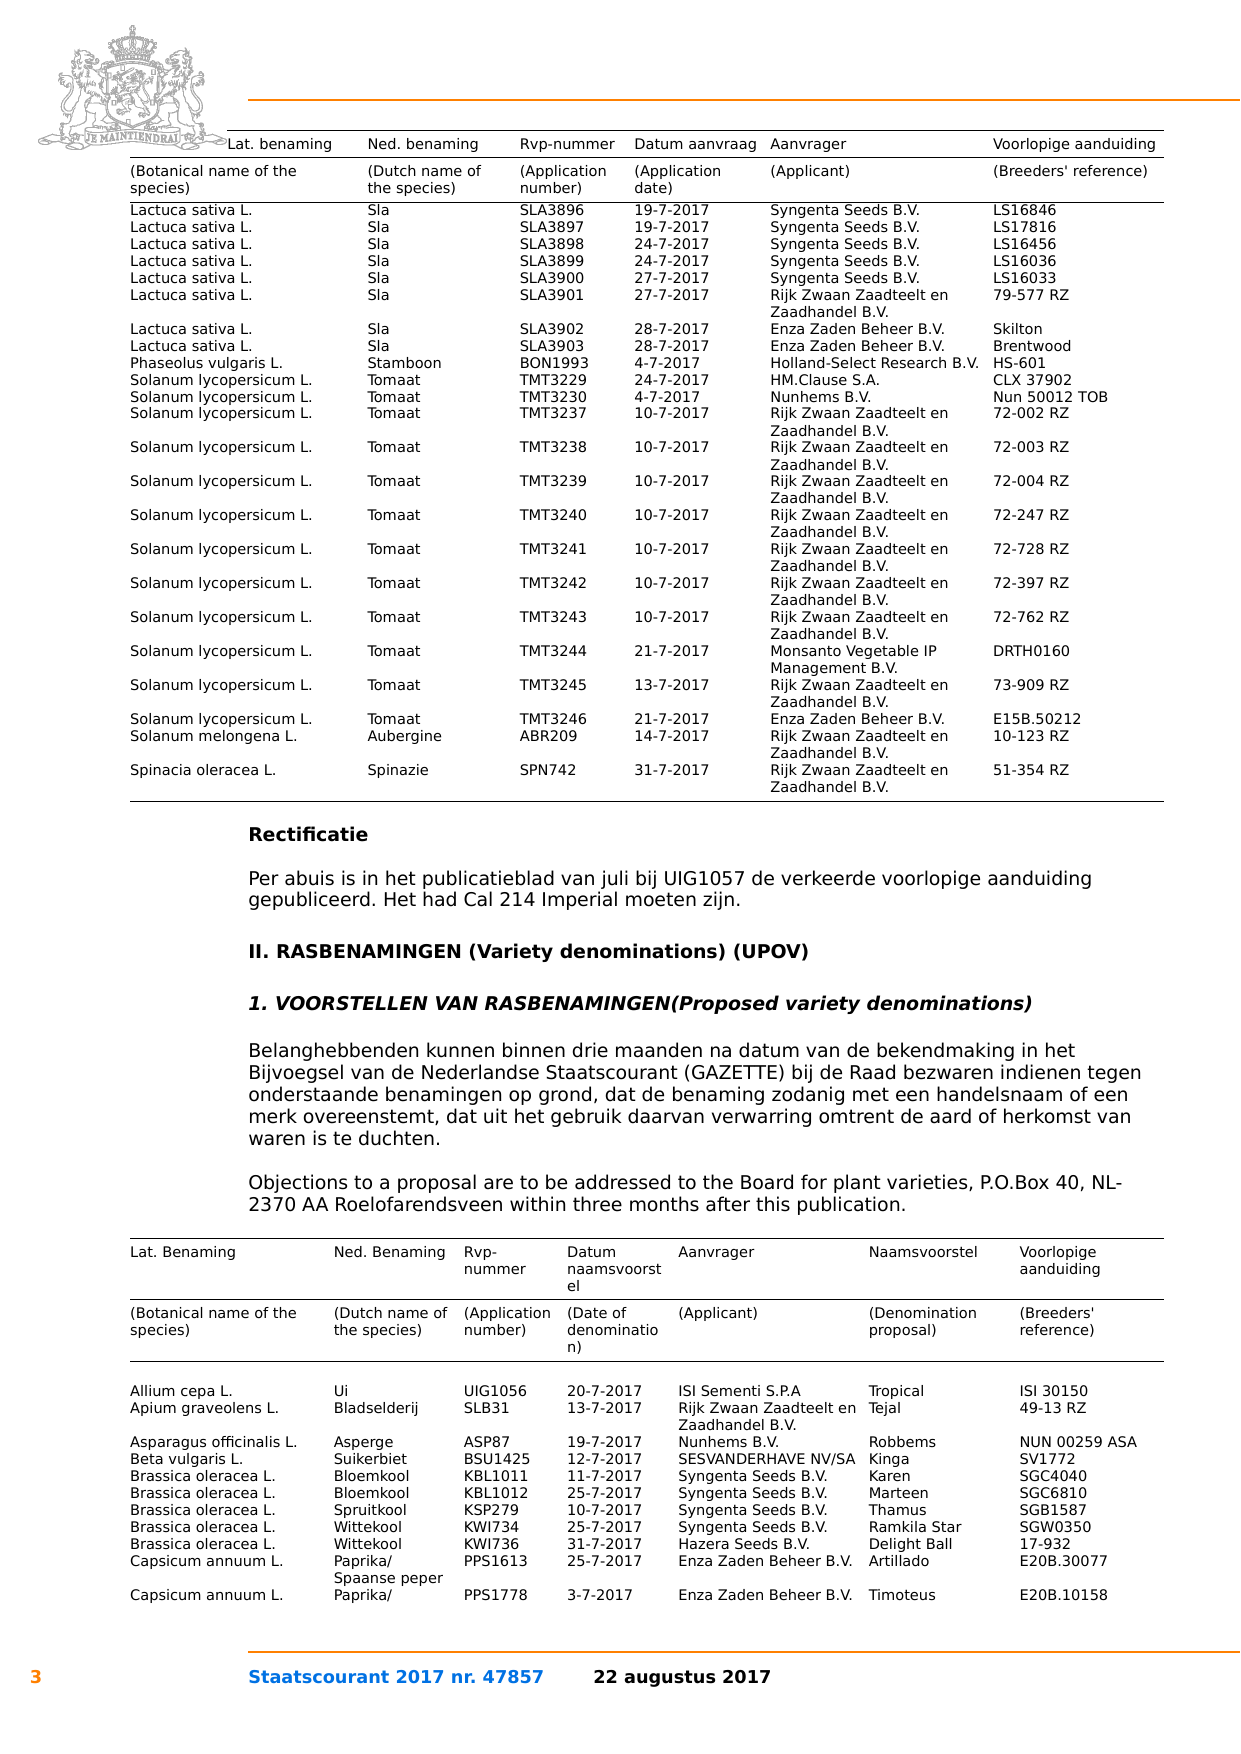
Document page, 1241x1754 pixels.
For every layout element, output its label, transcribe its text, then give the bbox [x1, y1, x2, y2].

table_cell SLA3901 [514, 287, 628, 321]
table_cell Tomaat [361, 711, 513, 728]
table_cell Lactuca sativa L. [130, 270, 361, 287]
table_header Lat. Benaming [130, 1239, 328, 1299]
table_cell 20-7-2017 [561, 1383, 672, 1400]
table_cell Sla [361, 203, 513, 219]
table_cell Solanum lycopersicum L. [130, 389, 361, 405]
table_header Voorlopige aanduiding [1013, 1239, 1163, 1299]
table_cell SGC4040 [1013, 1468, 1163, 1485]
table_cell (Breeders' reference) [987, 158, 1163, 202]
table_cell SGW0350 [1013, 1519, 1163, 1536]
table_cell 25-7-2017 [561, 1519, 672, 1536]
table_cell Sla [361, 219, 513, 236]
table_cell Solanum lycopersicum L. [130, 711, 361, 728]
table_cell TMT3245 [514, 677, 628, 711]
table_cell SLA3899 [514, 253, 628, 269]
table_cell ISI Sementi S.P.A [672, 1383, 862, 1400]
table_cell Tomaat [361, 575, 513, 609]
picture [38, 25, 227, 150]
text Rectificatie [248, 823, 1163, 846]
table_header Aanvrager [764, 131, 987, 157]
table_header Aanvrager [672, 1239, 862, 1299]
table_cell SPN742 [514, 762, 628, 801]
table_cell Ramkila Star [863, 1519, 1013, 1536]
table_cell Aubergine [361, 728, 513, 762]
table_cell Enza Zaden Beheer B.V. [764, 338, 987, 354]
table_cell 10-7-2017 [628, 405, 764, 439]
table_header Datum aanvraag [628, 131, 764, 157]
table_cell Tejal [863, 1400, 1013, 1434]
table_cell Solanum lycopersicum L. [130, 405, 361, 439]
table_cell Lactuca sativa L. [130, 287, 361, 321]
table_cell 72-762 RZ [987, 609, 1163, 643]
table_cell 10-7-2017 [628, 541, 764, 575]
table_cell KBL1011 [458, 1468, 561, 1485]
table_cell 10-7-2017 [628, 609, 764, 643]
table_cell 10-7-2017 [628, 439, 764, 473]
table_cell Rijk Zwaan Zaadteelt en Zaadhandel B.V. [764, 609, 987, 643]
table_cell TMT3237 [514, 405, 628, 439]
table_cell Allium cepa L. [130, 1383, 328, 1400]
table_cell [328, 1362, 458, 1383]
table_cell Enza Zaden Beheer B.V. [672, 1553, 862, 1587]
table_cell NUN 00259 ASA [1013, 1434, 1163, 1451]
table_cell Nunhems B.V. [764, 389, 987, 405]
table_cell Capsicum annuum L. [130, 1553, 328, 1587]
table_cell Robbems [863, 1434, 1013, 1451]
table_cell Solanum lycopersicum L. [130, 473, 361, 507]
table_cell Brassica oleracea L. [130, 1468, 328, 1485]
table_cell Bladselderij [328, 1400, 458, 1434]
table_header Ned. Benaming [328, 1239, 458, 1299]
table_cell 25-7-2017 [561, 1485, 672, 1502]
table_cell Rijk Zwaan Zaadteelt en Zaadhandel B.V. [764, 287, 987, 321]
table_cell UIG1056 [458, 1383, 561, 1400]
table_cell Syngenta Seeds B.V. [672, 1468, 862, 1485]
table_cell Solanum lycopersicum L. [130, 575, 361, 609]
table_cell Ui [328, 1383, 458, 1400]
table_cell Enza Zaden Beheer B.V. [764, 321, 987, 337]
table_cell Solanum lycopersicum L. [130, 541, 361, 575]
table_cell Brentwood [987, 338, 1163, 354]
table_cell (Applicant) [672, 1300, 862, 1361]
table_cell SV1772 [1013, 1451, 1163, 1468]
table_cell TMT3243 [514, 609, 628, 643]
table_cell 4-7-2017 [628, 355, 764, 371]
table_cell Solanum lycopersicum L. [130, 609, 361, 643]
table_cell 51-354 RZ [987, 762, 1163, 801]
table_cell Bloemkool [328, 1485, 458, 1502]
table_cell DRTH0160 [987, 643, 1163, 677]
table_cell Kinga [863, 1451, 1013, 1468]
table_cell 13-7-2017 [561, 1400, 672, 1434]
table_cell Solanum lycopersicum L. [130, 677, 361, 711]
table_cell 10-7-2017 [561, 1502, 672, 1519]
table_cell 24-7-2017 [628, 371, 764, 388]
table_cell (Applicant) [764, 158, 987, 202]
table_cell 12-7-2017 [561, 1451, 672, 1468]
table_cell Paprika/ [328, 1587, 458, 1604]
table_cell KWI734 [458, 1519, 561, 1536]
table_header Rvp-nummer [514, 131, 628, 157]
subtitle II. RASBENAMINGEN (Variety denominations) (UPOV) [248, 941, 1163, 963]
table_cell Rijk Zwaan Zaadteelt en Zaadhandel B.V. [672, 1400, 862, 1434]
table_cell (Application number) [514, 158, 628, 202]
table_cell Wittekool [328, 1519, 458, 1536]
table_cell 10-7-2017 [628, 507, 764, 541]
table_cell Lactuca sativa L. [130, 338, 361, 354]
table_cell Syngenta Seeds B.V. [672, 1519, 862, 1536]
text Belanghebbenden kunnen binnen drie maanden na datum van de bekendmaking in het Bijvoegsel van de Nederlandse Staatscourant (GAZETTE) bij de Raad bezwaren indienen tegen onderstaande benamingen op grond, dat de benaming zodanig met een handelsnaam of een merk overeenstemt, dat uit het gebruik daarvan verwarring omtrent de aard of herkomst van waren is te duchten. [248, 1040, 1163, 1150]
subtitle 1. VOORSTELLEN VAN RASBENAMINGEN(Proposed variety denominations) [248, 993, 1163, 1015]
table_cell Syngenta Seeds B.V. [764, 203, 987, 219]
table_cell 72-004 RZ [987, 473, 1163, 507]
table_header Naamsvoorstel [863, 1239, 1013, 1299]
table_cell Brassica oleracea L. [130, 1519, 328, 1536]
table_cell 31-7-2017 [561, 1536, 672, 1553]
table_cell [672, 1362, 862, 1383]
table_cell 31-7-2017 [628, 762, 764, 801]
table_cell 10-7-2017 [628, 473, 764, 507]
table_cell Nun 50012 TOB [987, 389, 1163, 405]
table_cell 21-7-2017 [628, 711, 764, 728]
table_cell 49-13 RZ [1013, 1400, 1163, 1434]
table_cell Rijk Zwaan Zaadteelt en Zaadhandel B.V. [764, 728, 987, 762]
table_cell Rijk Zwaan Zaadteelt en Zaadhandel B.V. [764, 507, 987, 541]
table_cell Paprika/Spaanse peper [328, 1553, 458, 1587]
table_cell 72-728 RZ [987, 541, 1163, 575]
table_cell BSU1425 [458, 1451, 561, 1468]
table_cell Syngenta Seeds B.V. [764, 270, 987, 287]
table_cell LS16456 [987, 236, 1163, 253]
table_cell Lactuca sativa L. [130, 253, 361, 269]
table_cell Spinazie [361, 762, 513, 801]
table_cell Stamboon [361, 355, 513, 371]
table_cell SLA3896 [514, 203, 628, 219]
table_cell Sla [361, 338, 513, 354]
table_cell 28-7-2017 [628, 338, 764, 354]
table_cell Syngenta Seeds B.V. [672, 1485, 862, 1502]
table_cell (Denomination proposal) [863, 1300, 1013, 1361]
table_cell 24-7-2017 [628, 236, 764, 253]
text Objections to a proposal are to be addressed to the Board for plant varieties, P.O.Box 40, NL-2370 AA Roelofarendsveen within three months after this publication. [248, 1172, 1163, 1216]
table_header Rvp-nummer [458, 1239, 561, 1299]
table_cell Brassica oleracea L. [130, 1485, 328, 1502]
table_cell [561, 1362, 672, 1383]
table_cell TMT3240 [514, 507, 628, 541]
table_cell PPS1778 [458, 1587, 561, 1604]
table_cell TMT3239 [514, 473, 628, 507]
table_header Lat. benaming [130, 131, 361, 157]
table_cell 10-7-2017 [628, 575, 764, 609]
table_cell (Botanical name of the species) [130, 1300, 328, 1361]
table_cell (Dutch name of the species) [328, 1300, 458, 1361]
table_cell 21-7-2017 [628, 643, 764, 677]
table_cell SESVANDERHAVE NV/SA [672, 1451, 862, 1468]
table_cell (Breeders' reference) [1013, 1300, 1163, 1361]
table_cell SGC6810 [1013, 1485, 1163, 1502]
table_cell [458, 1362, 561, 1383]
table_cell 13-7-2017 [628, 677, 764, 711]
table_cell E15B.50212 [987, 711, 1163, 728]
table_cell (Application date) [628, 158, 764, 202]
table_cell Karen [863, 1468, 1013, 1485]
table_cell Tomaat [361, 609, 513, 643]
table_cell Asparagus officinalis L. [130, 1434, 328, 1451]
table_cell CLX 37902 [987, 371, 1163, 388]
table_cell 72-397 RZ [987, 575, 1163, 609]
table_cell Suikerbiet [328, 1451, 458, 1468]
table_cell 72-002 RZ [987, 405, 1163, 439]
table_cell SLA3903 [514, 338, 628, 354]
table_cell TMT3241 [514, 541, 628, 575]
table_cell Solanum lycopersicum L. [130, 507, 361, 541]
table_cell 10-123 RZ [987, 728, 1163, 762]
table_cell TMT3229 [514, 371, 628, 388]
table_cell Asperge [328, 1434, 458, 1451]
table_cell Tomaat [361, 473, 513, 507]
table_cell 11-7-2017 [561, 1468, 672, 1485]
table_cell Marteen [863, 1485, 1013, 1502]
table_cell Lactuca sativa L. [130, 236, 361, 253]
table_cell Syngenta Seeds B.V. [764, 236, 987, 253]
table_cell Nunhems B.V. [672, 1434, 862, 1451]
table_cell Rijk Zwaan Zaadteelt en Zaadhandel B.V. [764, 439, 987, 473]
table_cell SGB1587 [1013, 1502, 1163, 1519]
table_cell Beta vulgaris L. [130, 1451, 328, 1468]
table_cell Solanum lycopersicum L. [130, 439, 361, 473]
table_cell TMT3244 [514, 643, 628, 677]
table_cell Rijk Zwaan Zaadteelt en Zaadhandel B.V. [764, 575, 987, 609]
table_cell Brassica oleracea L. [130, 1502, 328, 1519]
table_cell BON1993 [514, 355, 628, 371]
table_cell Spinacia oleracea L. [130, 762, 361, 801]
table_cell Capsicum annuum L. [130, 1587, 328, 1604]
table_cell 3-7-2017 [561, 1587, 672, 1604]
table_cell Tomaat [361, 439, 513, 473]
table_cell Lactuca sativa L. [130, 321, 361, 337]
table_cell Sla [361, 236, 513, 253]
table_cell 72-247 RZ [987, 507, 1163, 541]
table_cell Tomaat [361, 643, 513, 677]
table_cell Tomaat [361, 507, 513, 541]
table_cell ISI 30150 [1013, 1383, 1163, 1400]
table_cell 72-003 RZ [987, 439, 1163, 473]
table_cell Solanum lycopersicum L. [130, 643, 361, 677]
table_cell SLA3898 [514, 236, 628, 253]
table_cell Monsanto Vegetable IP Management B.V. [764, 643, 987, 677]
table_cell [863, 1362, 1013, 1383]
table_cell Syngenta Seeds B.V. [764, 219, 987, 236]
table_cell Sla [361, 321, 513, 337]
table_cell Rijk Zwaan Zaadteelt en Zaadhandel B.V. [764, 677, 987, 711]
table_header Voorlopige aanduiding [987, 131, 1163, 157]
table_cell Wittekool [328, 1536, 458, 1553]
table_cell 25-7-2017 [561, 1553, 672, 1587]
table_cell Sla [361, 287, 513, 321]
table_cell KSP279 [458, 1502, 561, 1519]
table_cell 19-7-2017 [561, 1434, 672, 1451]
table_cell Tropical [863, 1383, 1013, 1400]
table_cell Lactuca sativa L. [130, 219, 361, 236]
table_cell HM.Clause S.A. [764, 371, 987, 388]
table_cell 27-7-2017 [628, 287, 764, 321]
table_cell TMT3238 [514, 439, 628, 473]
table_cell 4-7-2017 [628, 389, 764, 405]
table_cell (Botanical name of the species) [130, 158, 361, 202]
table_cell 27-7-2017 [628, 270, 764, 287]
table_cell 24-7-2017 [628, 253, 764, 269]
table_cell TMT3246 [514, 711, 628, 728]
table_cell Bloemkool [328, 1468, 458, 1485]
table_cell SLA3900 [514, 270, 628, 287]
table_cell LS16033 [987, 270, 1163, 287]
table_cell (Application number) [458, 1300, 561, 1361]
table_cell (Date of denomination) [561, 1300, 672, 1361]
table_cell TMT3242 [514, 575, 628, 609]
table_cell Enza Zaden Beheer B.V. [672, 1587, 862, 1604]
table_cell [130, 1362, 328, 1383]
table_cell SLA3897 [514, 219, 628, 236]
table_cell Spruitkool [328, 1502, 458, 1519]
table_cell PPS1613 [458, 1553, 561, 1587]
table_cell LS16036 [987, 253, 1163, 269]
table_cell Brassica oleracea L. [130, 1536, 328, 1553]
table_cell Tomaat [361, 405, 513, 439]
table_cell HS-601 [987, 355, 1163, 371]
table_cell 19-7-2017 [628, 219, 764, 236]
table_cell Solanum lycopersicum L. [130, 371, 361, 388]
table_cell Tomaat [361, 371, 513, 388]
table_cell E20B.30077 [1013, 1553, 1163, 1587]
table_cell (Dutch name of the species) [361, 158, 513, 202]
table_cell 73-909 RZ [987, 677, 1163, 711]
table_cell Rijk Zwaan Zaadteelt en Zaadhandel B.V. [764, 473, 987, 507]
table_cell Syngenta Seeds B.V. [672, 1502, 862, 1519]
table_cell Hazera Seeds B.V. [672, 1536, 862, 1553]
table_cell Solanum melongena L. [130, 728, 361, 762]
table_cell TMT3230 [514, 389, 628, 405]
table_cell ASP87 [458, 1434, 561, 1451]
table_cell Holland-Select Research B.V. [764, 355, 987, 371]
table_header Datum naamsvoorstel [561, 1239, 672, 1299]
table_cell 17-932 [1013, 1536, 1163, 1553]
table_cell Sla [361, 253, 513, 269]
table_cell 19-7-2017 [628, 203, 764, 219]
table_cell LS17816 [987, 219, 1163, 236]
table_cell Thamus [863, 1502, 1013, 1519]
table_cell KWI736 [458, 1536, 561, 1553]
table_cell LS16846 [987, 203, 1163, 219]
table_cell Sla [361, 270, 513, 287]
table_cell SLB31 [458, 1400, 561, 1434]
table_cell Enza Zaden Beheer B.V. [764, 711, 987, 728]
table_cell Lactuca sativa L. [130, 203, 361, 219]
text Per abuis is in het publicatieblad van juli bij UIG1057 de verkeerde voorlopige aanduiding gepubliceerd. Het had Cal 214 Imperial moeten zijn. [248, 867, 1163, 911]
table_cell Rijk Zwaan Zaadteelt en Zaadhandel B.V. [764, 541, 987, 575]
table_cell 14-7-2017 [628, 728, 764, 762]
table_cell Timoteus [863, 1587, 1013, 1604]
table_header Ned. benaming [361, 131, 513, 157]
table_cell 79-577 RZ [987, 287, 1163, 321]
table_cell Skilton [987, 321, 1163, 337]
table_cell Tomaat [361, 677, 513, 711]
table_cell 28-7-2017 [628, 321, 764, 337]
table_cell Tomaat [361, 389, 513, 405]
table_cell Tomaat [361, 541, 513, 575]
table_cell KBL1012 [458, 1485, 561, 1502]
table_cell SLA3902 [514, 321, 628, 337]
table_cell Artillado [863, 1553, 1013, 1587]
table_cell Rijk Zwaan Zaadteelt en Zaadhandel B.V. [764, 405, 987, 439]
table_cell Delight Ball [863, 1536, 1013, 1553]
table_cell E20B.10158 [1013, 1587, 1163, 1604]
table_cell ABR209 [514, 728, 628, 762]
table_cell Apium graveolens L. [130, 1400, 328, 1434]
table_cell Rijk Zwaan Zaadteelt en Zaadhandel B.V. [764, 762, 987, 801]
table_cell Syngenta Seeds B.V. [764, 253, 987, 269]
table_cell Phaseolus vulgaris L. [130, 355, 361, 371]
table_cell [1013, 1362, 1163, 1383]
